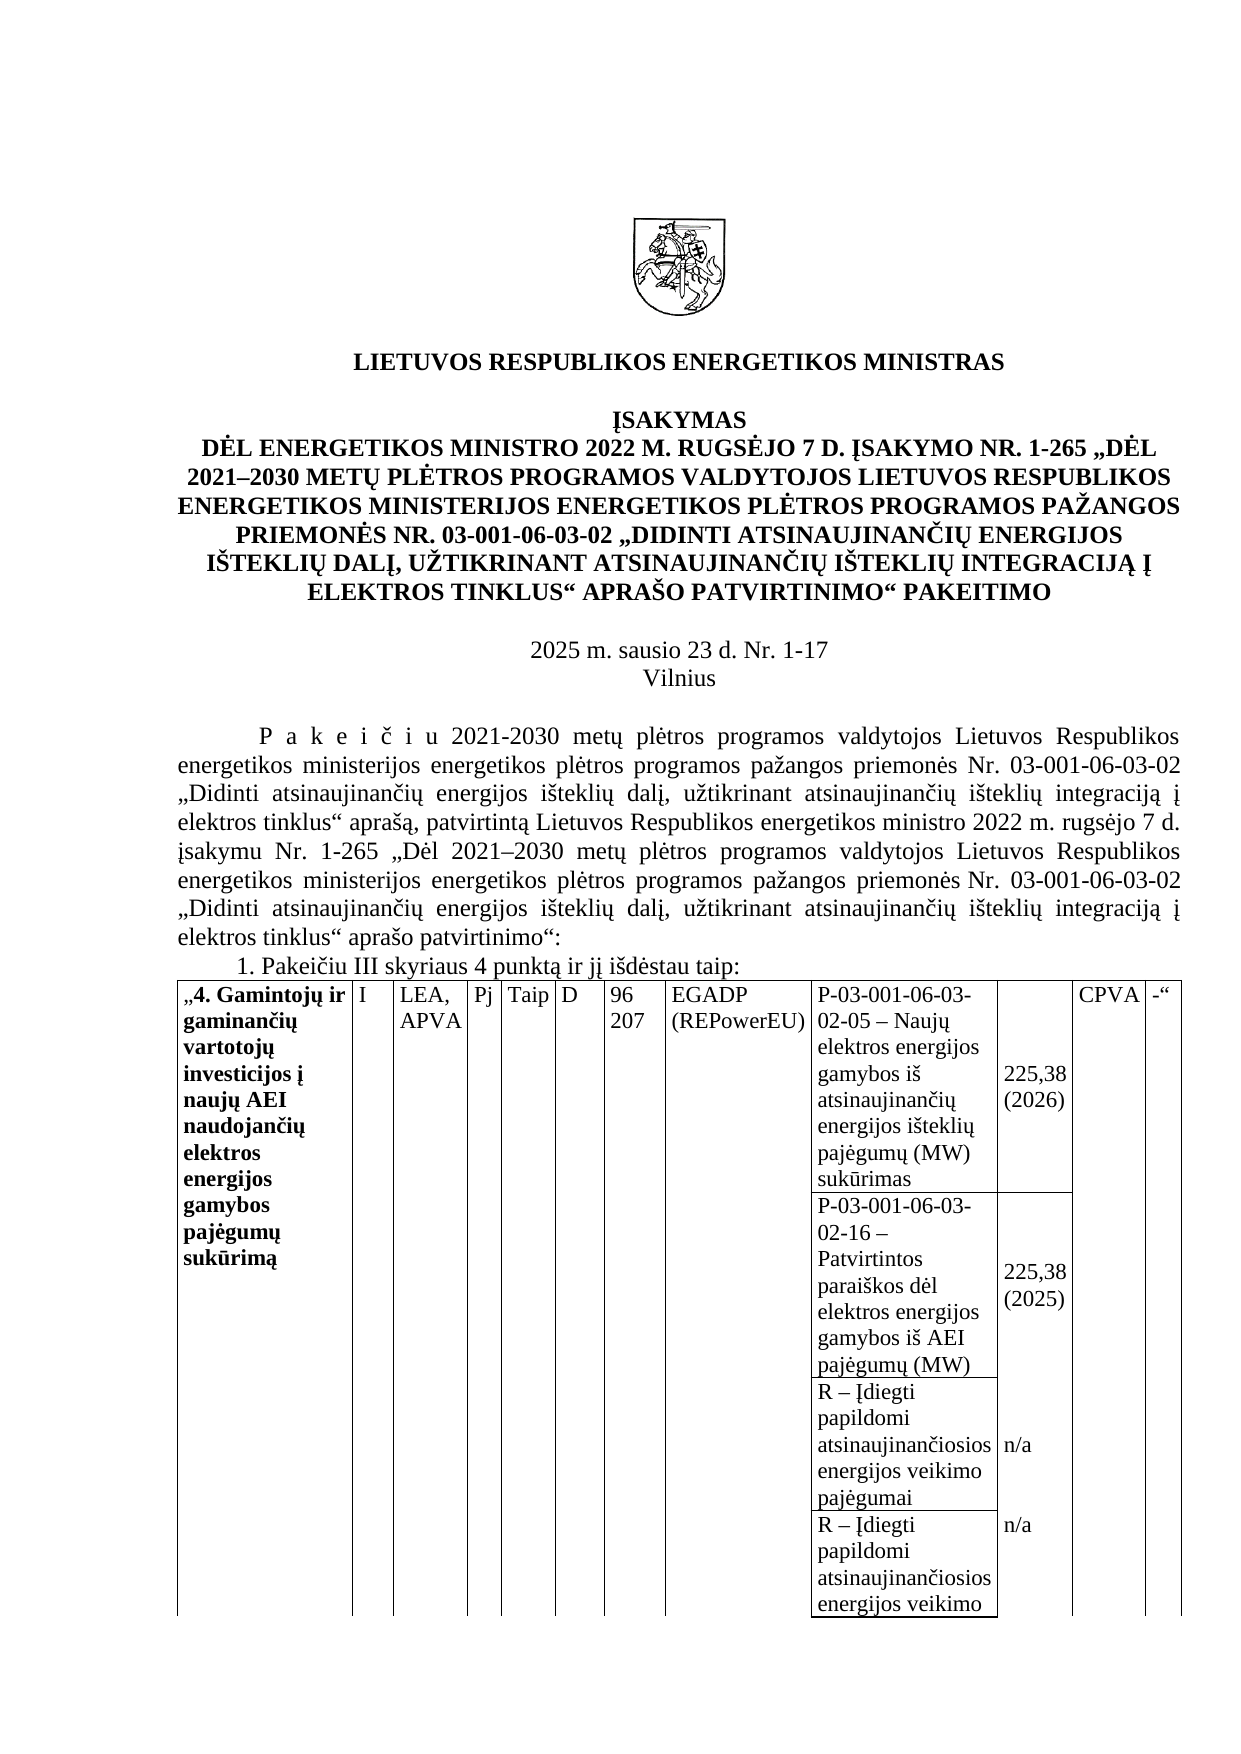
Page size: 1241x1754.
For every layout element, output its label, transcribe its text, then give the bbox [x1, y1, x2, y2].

table_header D [556, 981, 604, 1616]
text P a k e i č i u 2021-2030 metų plėtros programos valdytojos Lietuvos Respublikos energetikos ministerijos energetikos plėtros programos pažangos priemonės Nr. 03-001-06-03-02 „Didinti atsinaujinančių energijos išteklių dalį, užtikrinant atsinaujinančių išteklių integraciją į elektros tinklus“ aprašą, patvirtintą Lietuvos Respublikos energetikos ministro 2022 m. rugsėjo 7 d. įsakymu Nr. 1-265 „Dėl 2021–2030 metų plėtros programos valdytojos Lietuvos Respublikos energetikos ministerijos energetikos plėtros programos pažangos priemonės Nr. 03-001-06-03-02 „Didinti atsinaujinančių energijos išteklių dalį, užtikrinant atsinaujinančių išteklių integraciją į elektros tinklus“ aprašo patvirtinimo“: [177, 721, 1181, 951]
text DĖL ENERGETIKOS MINISTRO 2022 M. RUGSĖJO 7 D. ĮSAKYMO NR. 1-265 „DĖL 2021–2030 METŲ PLĖTROS PROGRAMOS VALDYTOJOS LIETUVOS RESPUBLIKOS ENERGETIKOS MINISTERIJOS ENERGETIKOS PLĖTROS PROGRAMOS PAŽANGOS PRIEMONĖS NR. 03-001-06-03-02 „DIDINTI ATSINAUJINANČIŲ ENERGIJOS IŠTEKLIŲ DALĮ, UŽTIKRINANT ATSINAUJINANČIŲ IŠTEKLIŲ INTEGRACIJĄ Į ELEKTROS TINKLUS“ APRAŠO PATVIRTINIMO“ PAKEITIMO [177, 433, 1181, 606]
table_header -“ [1146, 981, 1181, 1616]
table_header 225,38 (2026) [998, 981, 1072, 1192]
table_header CPVA [1073, 981, 1145, 1616]
table_header P-03-001-06-03-02-05 – Naujų elektros energijos gamybos iš atsinaujinančių energijos išteklių pajėgumų (MW) sukūrimas [812, 981, 997, 1192]
text 1. Pakeičiu III skyriaus 4 punktą ir jį išdėstau taip: [236, 951, 1181, 980]
table_cell P-03-001-06-03-02-16 – Patvirtintos paraiškos dėl elektros energijos gamybos iš AEI pajėgumų (MW) [812, 1193, 997, 1377]
table_header I [353, 981, 393, 1616]
table_header EGADP (REPowerEU) [666, 981, 811, 1616]
table_header Taip [502, 981, 555, 1616]
table_cell n/a [998, 1377, 1072, 1510]
table_header 96 207 [605, 981, 665, 1616]
text LIETUVOS RESPUBLIKOS ENERGETIKOS MINISTRAS [177, 347, 1181, 376]
table_header „4. Gamintojų ir gaminančių vartotojų investicijos į naujų AEI naudojančių elektros energijos gamybos pajėgumų sukūrimą [178, 981, 352, 1616]
table_header Pj [468, 981, 501, 1616]
text Vilnius [177, 663, 1181, 692]
table_cell 225,38 (2025) [998, 1193, 1072, 1377]
table_header LEA, APVA [394, 981, 467, 1616]
text 2025 m. sausio 23 d. Nr. 1-17 [177, 635, 1181, 663]
table_cell R – Įdiegti papildomi atsinaujinančiosios energijos veikimo pajėgumai [812, 1378, 997, 1510]
text ĮSAKYMAS [177, 405, 1181, 433]
table_cell R – Įdiegti papildomi atsinaujinančiosios energijos veikimo [812, 1511, 997, 1616]
table_cell n/a [998, 1510, 1072, 1616]
